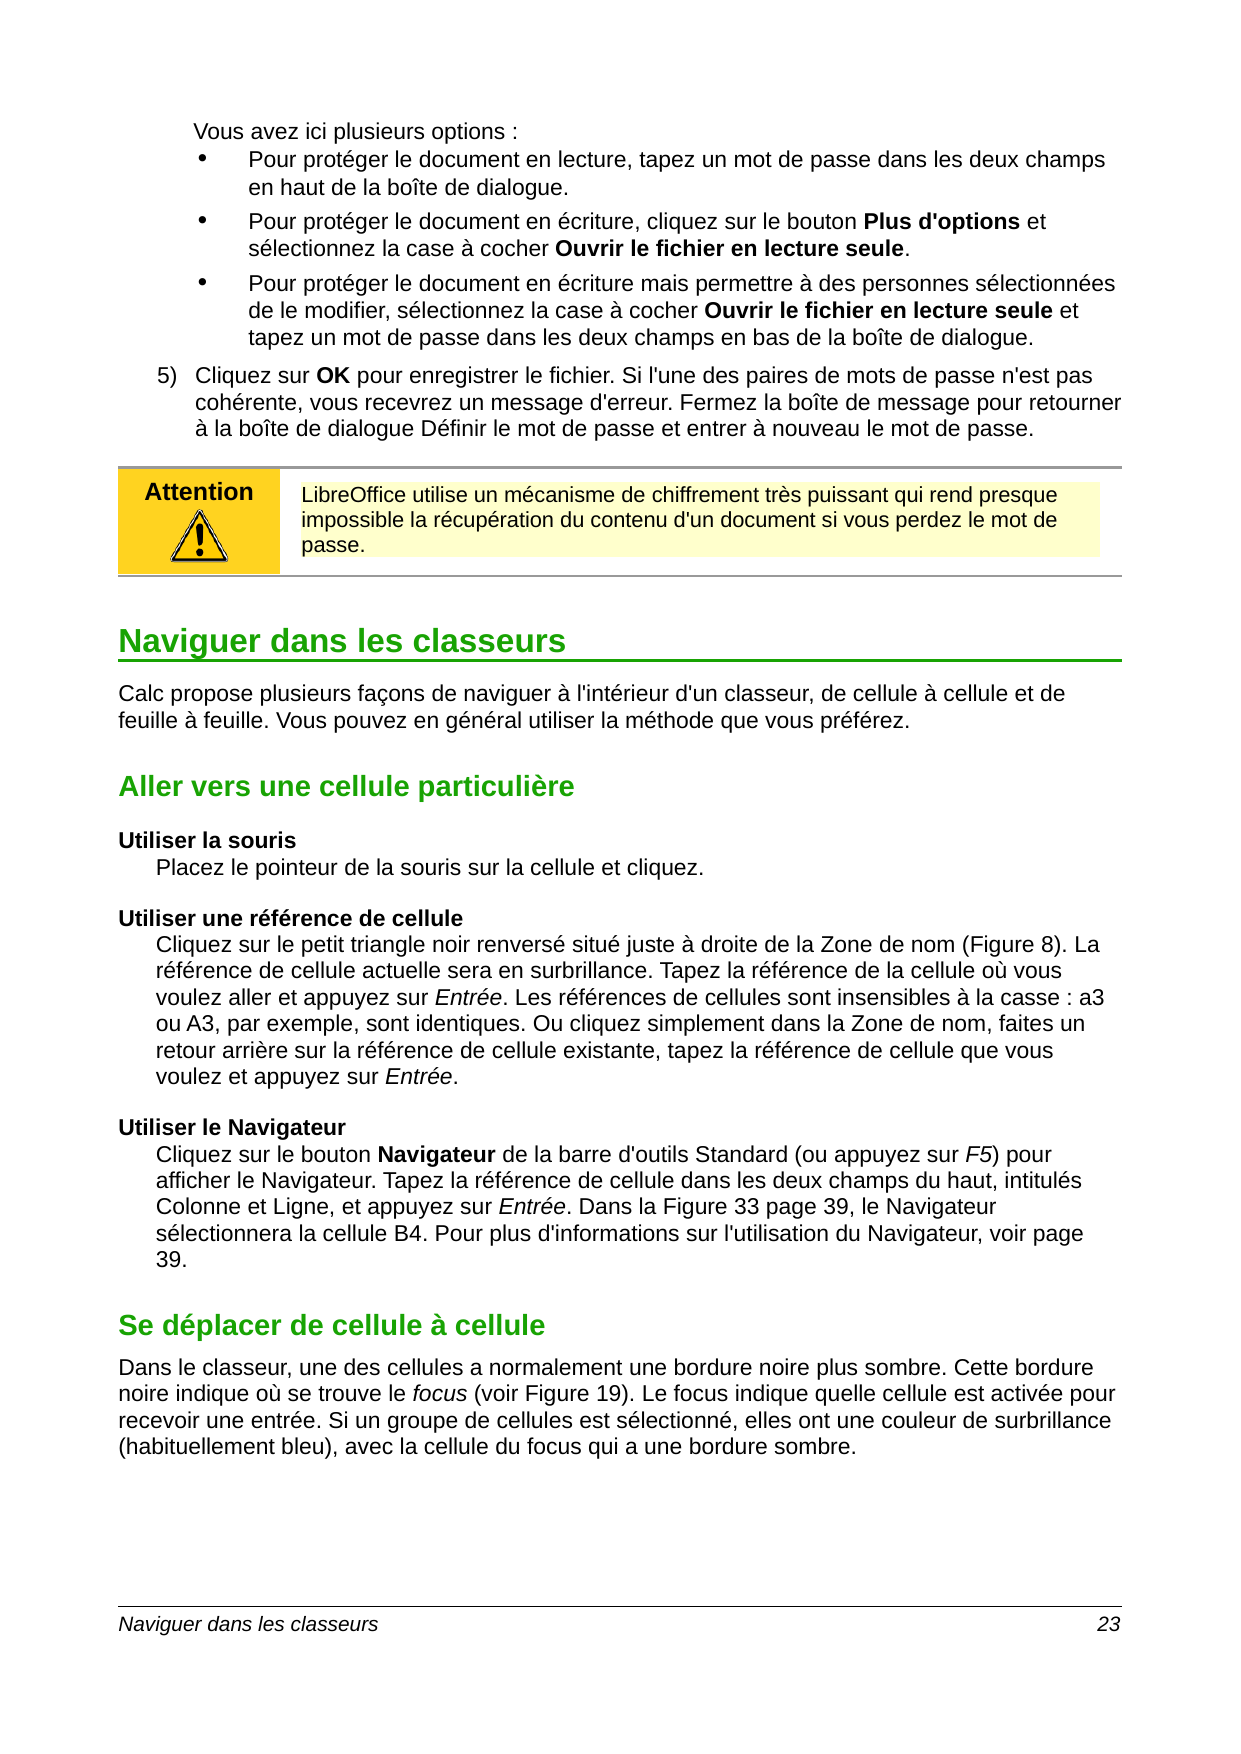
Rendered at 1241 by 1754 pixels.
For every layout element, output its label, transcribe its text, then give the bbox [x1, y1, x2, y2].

list Cliquez sur OK pour enregistrer le fichier. Si l'une des paires de mots de passe n'est pas cohérente, vous recevrez un message d'erreur. Fermez la boîte de message pour retourner à la boîte de dialogue Définir le mot de passe et entrer à nouveau le mot de passe. [177, 362, 1122, 441]
list Vous avez ici plusieurs options : [193, 118, 1122, 144]
text Utiliser la souris [118, 827, 1122, 853]
table_header LibreOffice utilise un mécanisme de chiffrement très puissant qui rend presque impossible la récupération du contenu d'un document si vous perdez le mot de passe. [280, 469, 1122, 574]
list Pour protéger le document en écriture mais permettre à des personnes sélectionnées de le modifier, sélectionnez la case à cocher Ouvrir le fichier en lecture seule et tapez un mot de passe dans les deux champs en bas de la boîte de dialogue. [195, 268, 1122, 350]
picture [166, 506, 232, 566]
list Pour protéger le document en écriture, cliquez sur le bouton Plus d'options et sélectionnez la case à cocher Ouvrir le fichier en lecture seule. [195, 206, 1122, 262]
list Pour protéger le document en lecture, tapez un mot de passe dans les deux champs en haut de la boîte de dialogue. [195, 144, 1122, 200]
text Dans le classeur, une des cellules a normalement une bordure noire plus sombre. Cette bordure noire indique où se trouve le focus (voir Figure 19). Le focus indique quelle cellule est activée pour recevoir une entrée. Si un groupe de cellules est sélectionné, elles ont une couleur de surbrillance (habituellement bleu), avec la cellule du focus qui a une bordure sombre. [118, 1354, 1122, 1459]
subtitle Se déplacer de cellule à cellule [118, 1308, 1122, 1341]
text Calc propose plusieurs façons de naviguer à l'intérieur d'un classeur, de cellule à cellule et de feuille à feuille. Vous pouvez en général utiliser la méthode que vous préférez. [118, 680, 1122, 733]
subtitle Aller vers une cellule particulière [118, 769, 1122, 802]
text Placez le pointeur de la souris sur la cellule et cliquez. [156, 853, 1122, 880]
text Utiliser le Navigateur [118, 1114, 1122, 1141]
subtitle Naviguer dans les classeurs [118, 621, 1122, 659]
text Cliquez sur le bouton Navigateur de la barre d'outils Standard (ou appuyez sur F5) pour afficher le Navigateur. Tapez la référence de cellule dans les deux champs du haut, intitulés Colonne et Ligne, et appuyez sur Entrée. Dans la Figure 33 page 39, le Navigateur sélectionnera la cellule B4. Pour plus d'informations sur l'utilisation du Navigateur, voir page 39. [156, 1141, 1122, 1272]
text Utiliser une référence de cellule [118, 905, 1122, 931]
text Cliquez sur le petit triangle noir renversé situé juste à droite de la Zone de nom (Figure 8). La référence de cellule actuelle sera en surbrillance. Tapez la référence de la cellule où vous voulez aller et appuyez sur Entrée. Les références de cellules sont insensibles à la casse : a3 ou A3, par exemple, sont identiques. Ou cliquez simplement dans la Zone de nom, faites un retour arrière sur la référence de cellule existante, tapez la référence de cellule que vous voulez et appuyez sur Entrée. [156, 931, 1122, 1089]
table_header Attention [118, 469, 280, 574]
